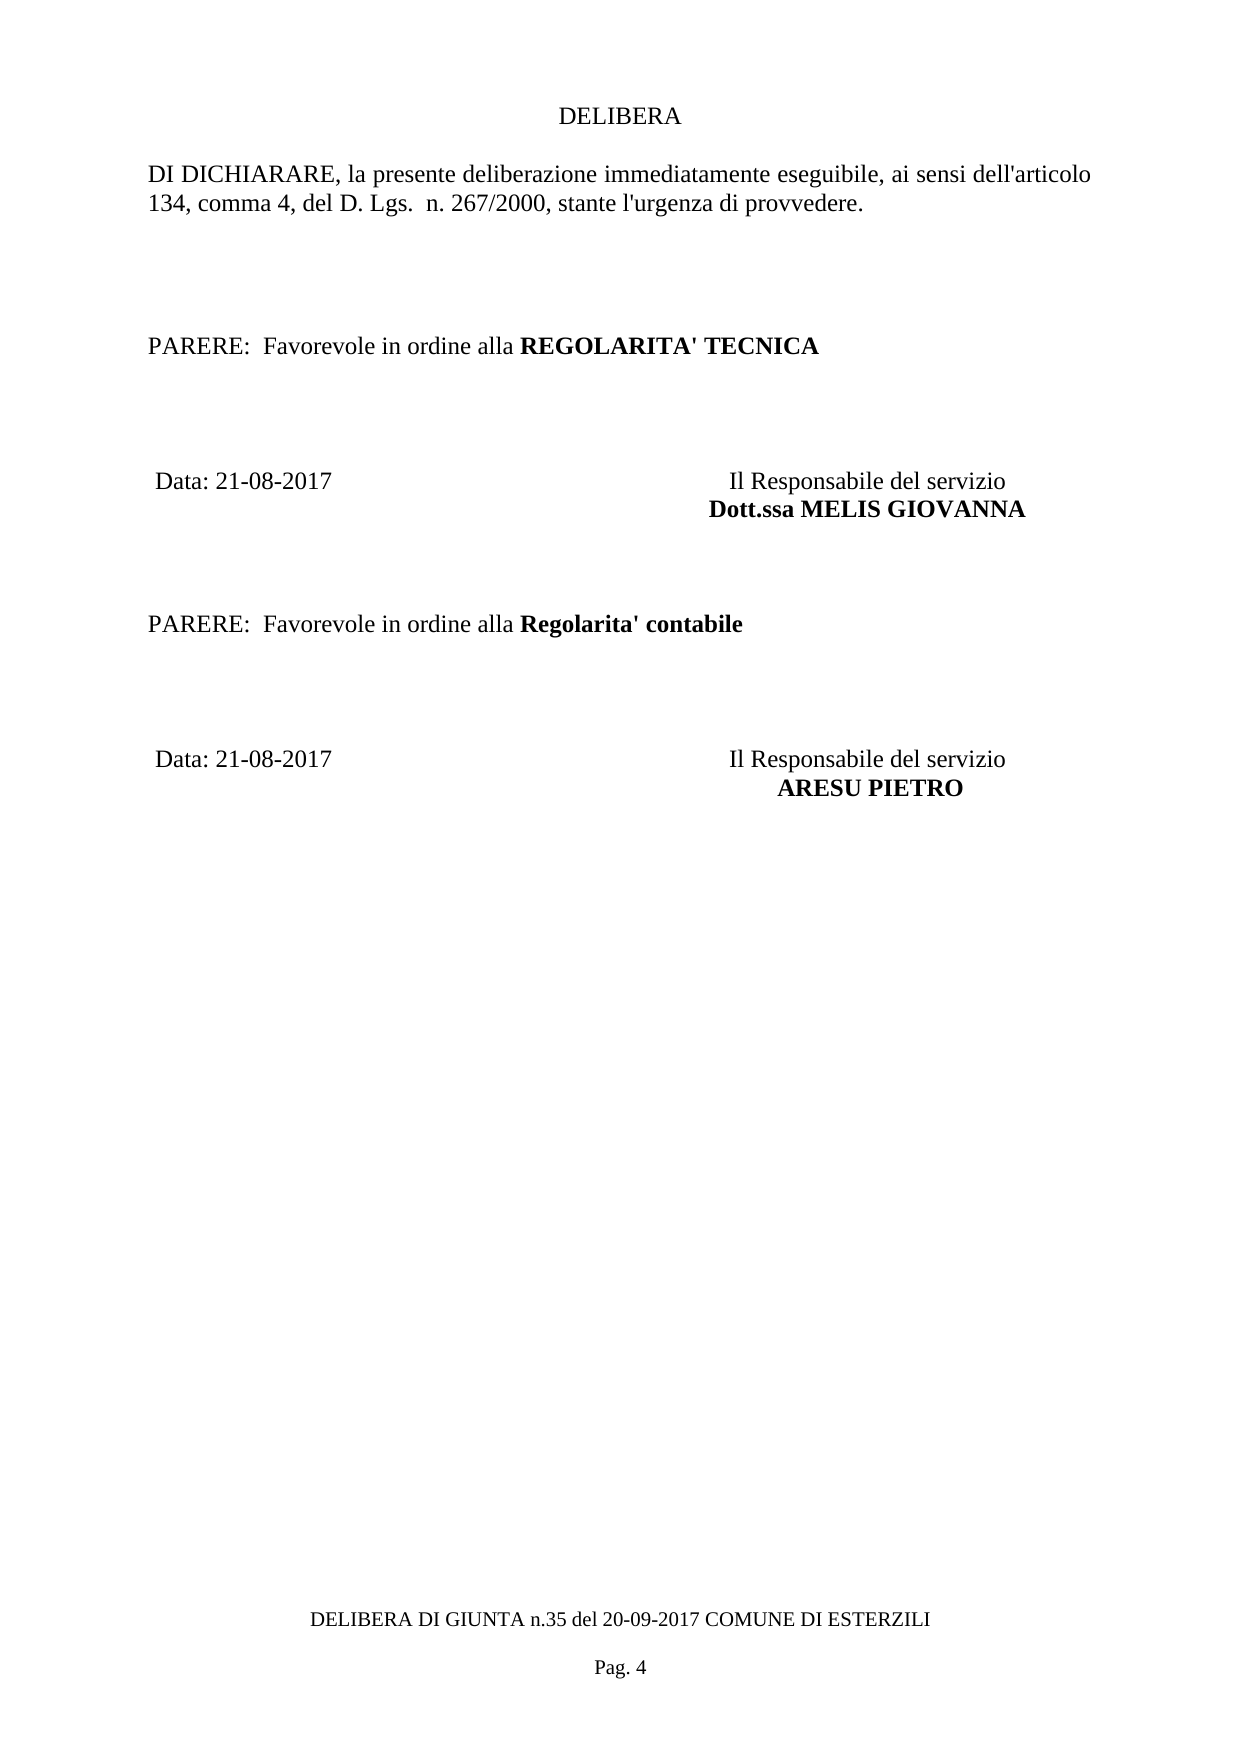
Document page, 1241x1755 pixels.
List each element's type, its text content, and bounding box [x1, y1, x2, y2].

table_cell ARESU PIETRO [628, 773, 1107, 801]
table_header Il Responsabile del servizio [628, 466, 1107, 494]
text PARERE: Favorevole in ordine alla REGOLARITA' TECNICA [148, 331, 1093, 360]
table_header Il Responsabile del servizio [628, 744, 1107, 773]
table_cell Dott.ssa MELIS GIOVANNA [628, 495, 1107, 523]
table_cell [148, 773, 627, 801]
text DI DICHIARARE, la presente deliberazione immediatamente eseguibile, ai sensi dell'articolo 134, comma 4, del D. Lgs. n. 267/2000, stante l'urgenza di provvedere. [148, 159, 1093, 216]
table_header Data: 21-08-2017 [148, 466, 627, 494]
table_cell [148, 495, 627, 523]
table_header Data: 21-08-2017 [148, 744, 627, 773]
text DELIBERA [148, 101, 1093, 130]
text PARERE: Favorevole in ordine alla Regolarita' contabile [148, 609, 1093, 638]
